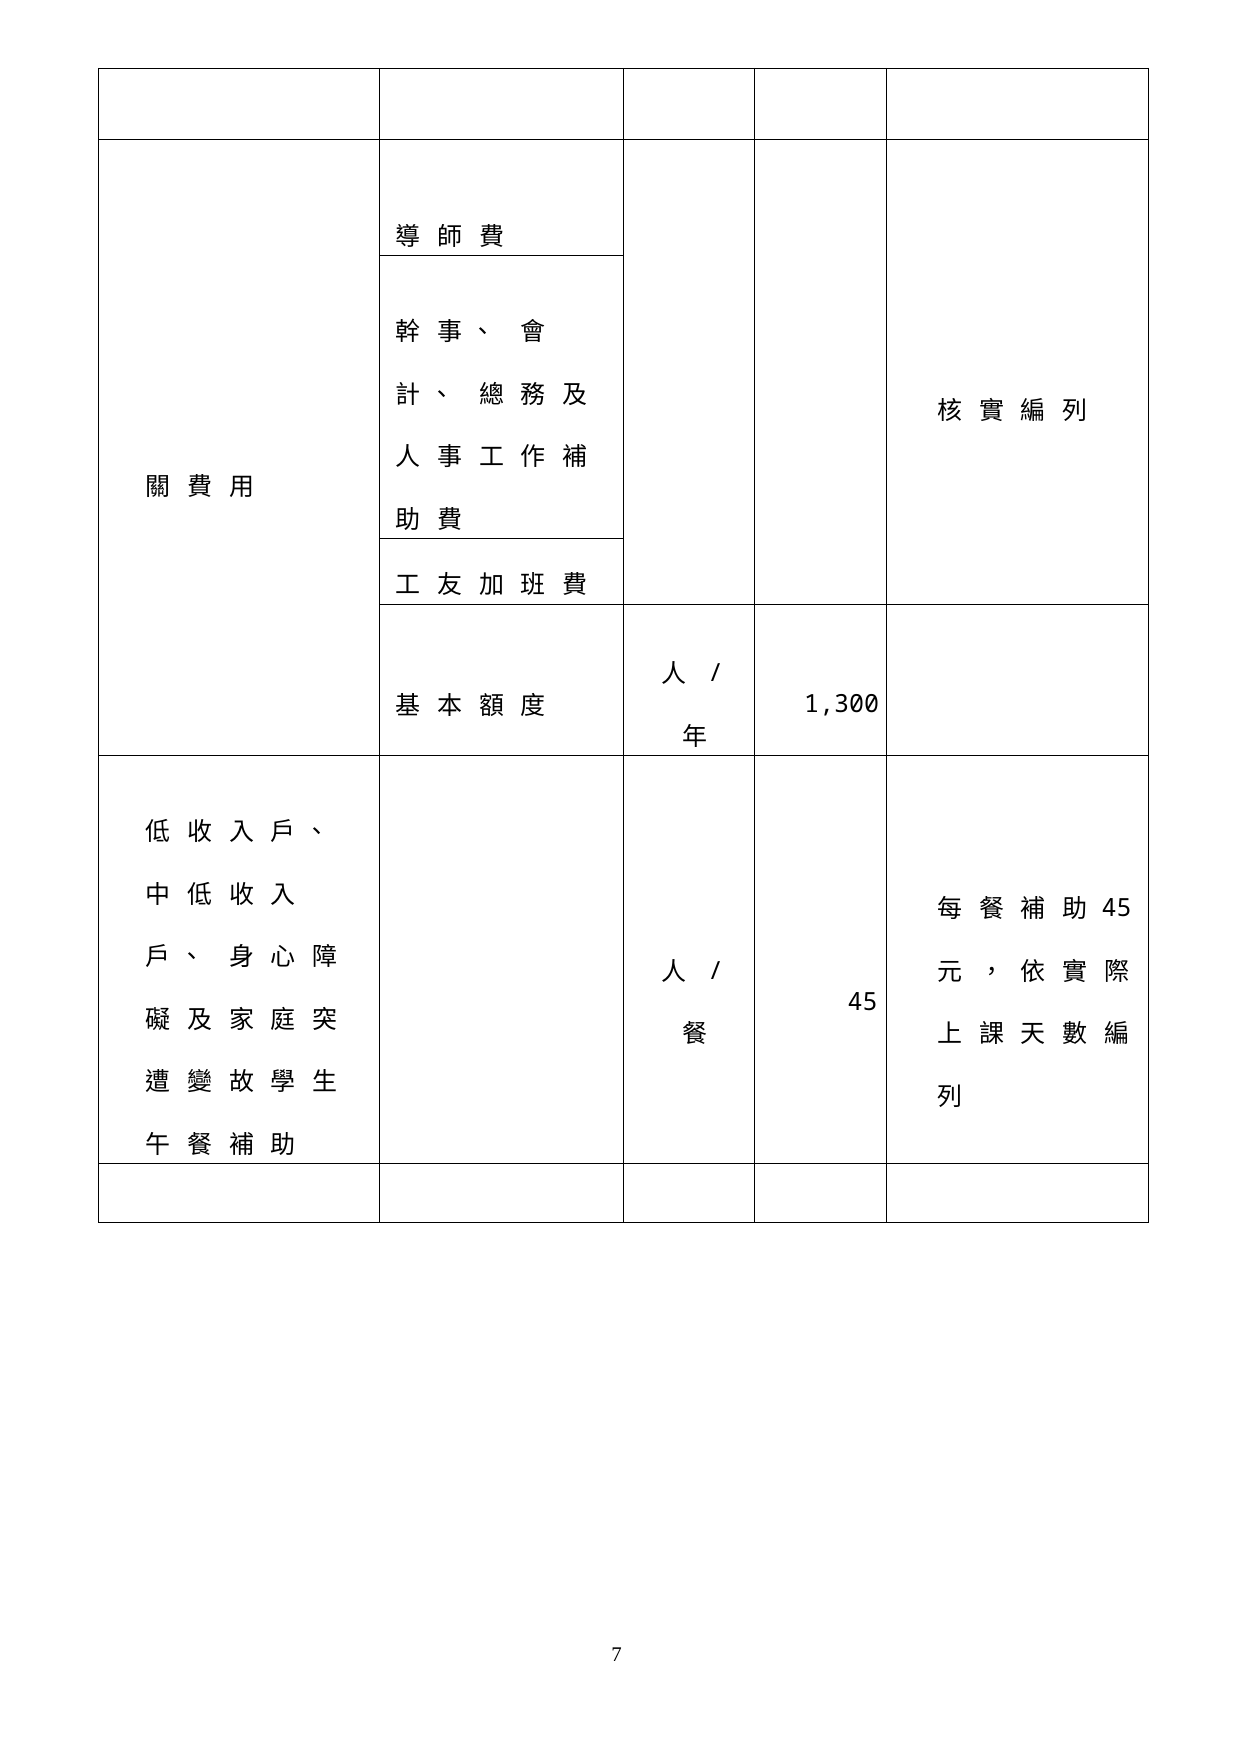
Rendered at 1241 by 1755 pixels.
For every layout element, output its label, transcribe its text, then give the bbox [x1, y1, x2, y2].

table_cell 每餐補助45元，依實際上課天數編列 [887, 756, 1148, 1163]
table_cell 工友加班費 [380, 539, 623, 603]
table_cell [755, 1164, 886, 1222]
table_cell 收支對列 [99, 1164, 379, 1222]
table_cell [755, 140, 886, 603]
table_cell [624, 140, 754, 603]
table_cell [380, 756, 623, 1163]
table_cell [380, 1164, 623, 1222]
table_cell 低收入戶、中低收入戶、身心障礙及家庭突遭變故學生午餐補助 [99, 756, 379, 1163]
table_cell 人/年 [624, 605, 754, 755]
table_header 編 列 基 準 [380, 69, 623, 139]
table_header 備 註 [887, 69, 1148, 139]
table_cell 依相關規定核實編列 [887, 140, 1148, 603]
table_cell 導師費 [380, 140, 623, 255]
table_header 單 位 [624, 69, 754, 139]
table_cell 基本額度 [380, 605, 623, 755]
table_cell 人/餐 [624, 756, 754, 1163]
table_cell 45 [755, 756, 886, 1163]
table_header 單 價 [755, 69, 886, 139]
table_cell [887, 605, 1148, 755]
table_cell 詳後附收支對列項目表 [887, 1164, 1148, 1222]
table_cell 進修學校相關費用 [99, 140, 379, 755]
table_cell [624, 1164, 754, 1222]
table_cell 1,300 [755, 605, 886, 755]
table_cell 幹事、會計、總務及人事工作補助費 [380, 256, 623, 538]
table_header 科 目 [99, 69, 379, 139]
